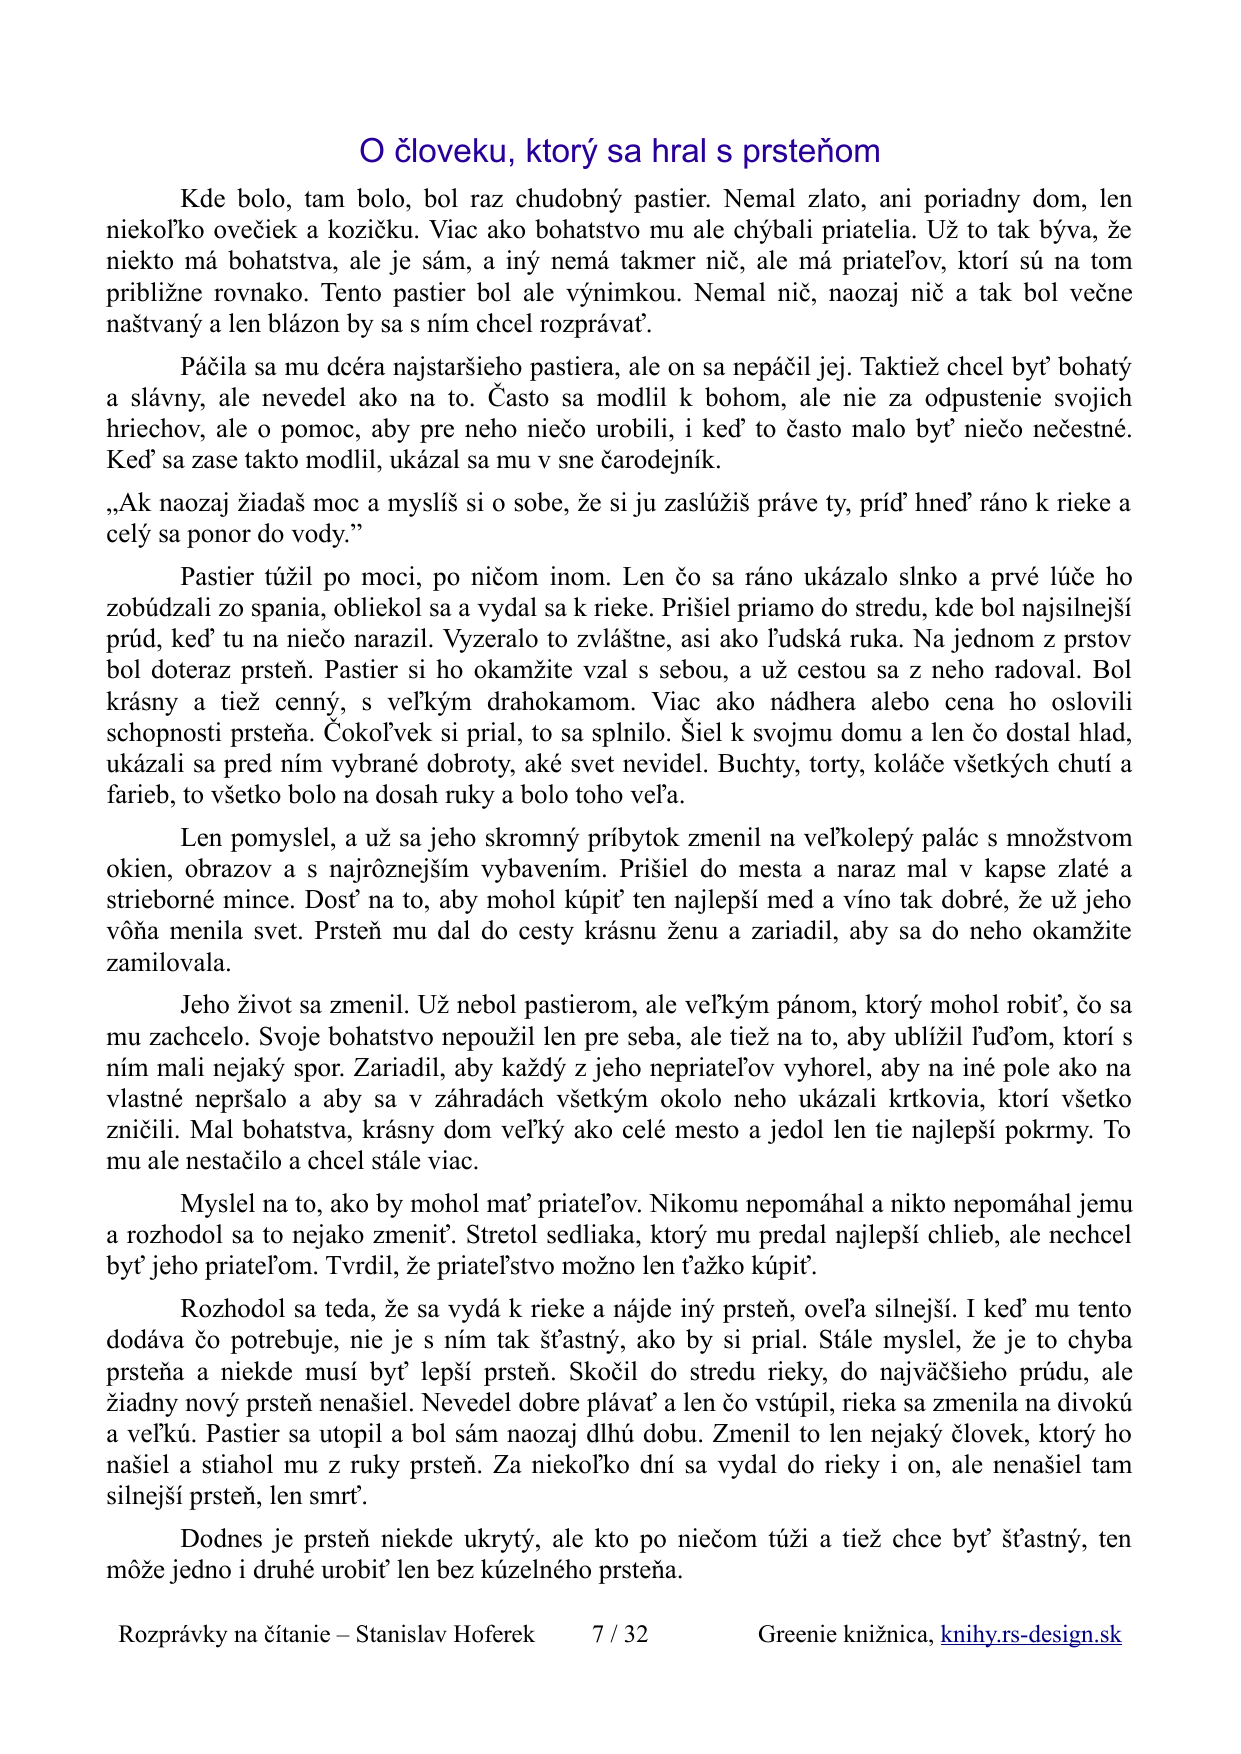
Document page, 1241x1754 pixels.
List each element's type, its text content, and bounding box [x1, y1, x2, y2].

text Páčila sa mu dcéra najstaršieho pastiera, ale on sa nepáčil jej. Taktiež chcel byť bohatý a slávny, ale nevedel ako na to. Často sa modlil k bohom, ale nie za odpustenie svojich hriechov, ale o pomoc, aby pre neho niečo urobili, i keď to často malo byť niečo nečestné. Keď sa zase takto modlil, ukázal sa mu v sne čarodejník. [106, 350, 1134, 474]
text Jeho život sa zmenil. Už nebol pastierom, ale veľkým pánom, ktorý mohol robiť, čo sa mu zachcelo. Svoje bohatstvo nepoužil len pre seba, ale tiež na to, aby ublížil ľuďom, ktorí s ním mali nejaký spor. Zariadil, aby každý z jeho nepriateľov vyhorel, aby na iné pole ako na vlastné nepršalo a aby sa v záhradách všetkým okolo neho ukázali krtkovia, ktorí všetko zničili. Mal bohatstva, krásny dom veľký ako celé mesto a jedol len tie najlepší pokrmy. To mu ale nestačilo a chcel stále viac. [106, 988, 1134, 1175]
text Kde bolo, tam bolo, bol raz chudobný pastier. Nemal zlato, ani poriadny dom, len niekoľko ovečiek a kozičku. Viac ako bohatstvo mu ale chýbali priatelia. Už to tak býva, že niekto má bohatstva, ale je sám, a iný nemá takmer nič, ale má priateľov, ktorí sú na tom približne rovnako. Tento pastier bol ale výnimkou. Nemal nič, naozaj nič a tak bol večne naštvaný a len blázon by sa s ním chcel rozprávať. [106, 182, 1134, 338]
text Dodnes je prsteň niekde ukrytý, ale kto po niečom túži a tiež chce byť šťastný, ten môže jedno i druhé urobiť len bez kúzelného prsteňa. [106, 1522, 1134, 1584]
text Myslel na to, ako by mohol mať priateľov. Nikomu nepomáhal a nikto nepomáhal jemu a rozhodol sa to nejako zmeniť. Stretol sedliaka, ktorý mu predal najlepší chlieb, ale nechcel byť jeho priateľom. Tvrdil, že priateľstvo možno len ťažko kúpiť. [106, 1187, 1134, 1281]
subtitle O človeku, ktorý sa hral s prsteňom [106, 131, 1134, 170]
text Rozhodol sa teda, že sa vydá k rieke a nájde iný prsteň, oveľa silnejší. I keď mu tento dodáva čo potrebuje, nie je s ním tak šťastný, ako by si prial. Stále myslel, že je to chyba prsteňa a niekde musí byť lepší prsteň. Skočil do stredu rieky, do najväčšieho prúdu, ale žiadny nový prsteň nenašiel. Nevedel dobre plávať a len čo vstúpil, rieka sa zmenila na divokú a veľkú. Pastier sa utopil a bol sám naozaj dlhú dobu. Zmenil to len nejaký človek, ktorý ho našiel a stiahol mu z ruky prsteň. Za niekoľko dní sa vydal do rieky i on, ale nenašiel tam silnejší prsteň, len smrť. [106, 1292, 1134, 1510]
text „Ak naozaj žiadaš moc a myslíš si o sobe, že si ju zaslúžiš práve ty, príď hneď ráno k rieke a celý sa ponor do vody.” [106, 486, 1134, 548]
text Len pomyslel, a už sa jeho skromný príbytok zmenil na veľkolepý palác s množstvom okien, obrazov a s najrôznejším vybavením. Prišiel do mesta a naraz mal v kapse zlaté a strieborné mince. Dosť na to, aby mohol kúpiť ten najlepší med a víno tak dobré, že už jeho vôňa menila svet. Prsteň mu dal do cesty krásnu ženu a zariadil, aby sa do neho okamžite zamilovala. [106, 821, 1134, 977]
text Pastier túžil po moci, po ničom inom. Len čo sa ráno ukázalo slnko a prvé lúče ho zobúdzali zo spania, obliekol sa a vydal sa k rieke. Prišiel priamo do stredu, kde bol najsilnejší prúd, keď tu na niečo narazil. Vyzeralo to zvláštne, asi ako ľudská ruka. Na jednom z prstov bol doteraz prsteň. Pastier si ho okamžite vzal s sebou, a už cestou sa z neho radoval. Bol krásny a tiež cenný, s veľkým drahokamom. Viac ako nádhera alebo cena ho oslovili schopnosti prsteňa. Čokoľvek si prial, to sa splnilo. Šiel k svojmu domu a len čo dostal hlad, ukázali sa pred ním vybrané dobroty, aké svet nevidel. Buchty, torty, koláče všetkých chutí a farieb, to všetko bolo na dosah ruky a bolo toho veľa. [106, 560, 1134, 809]
